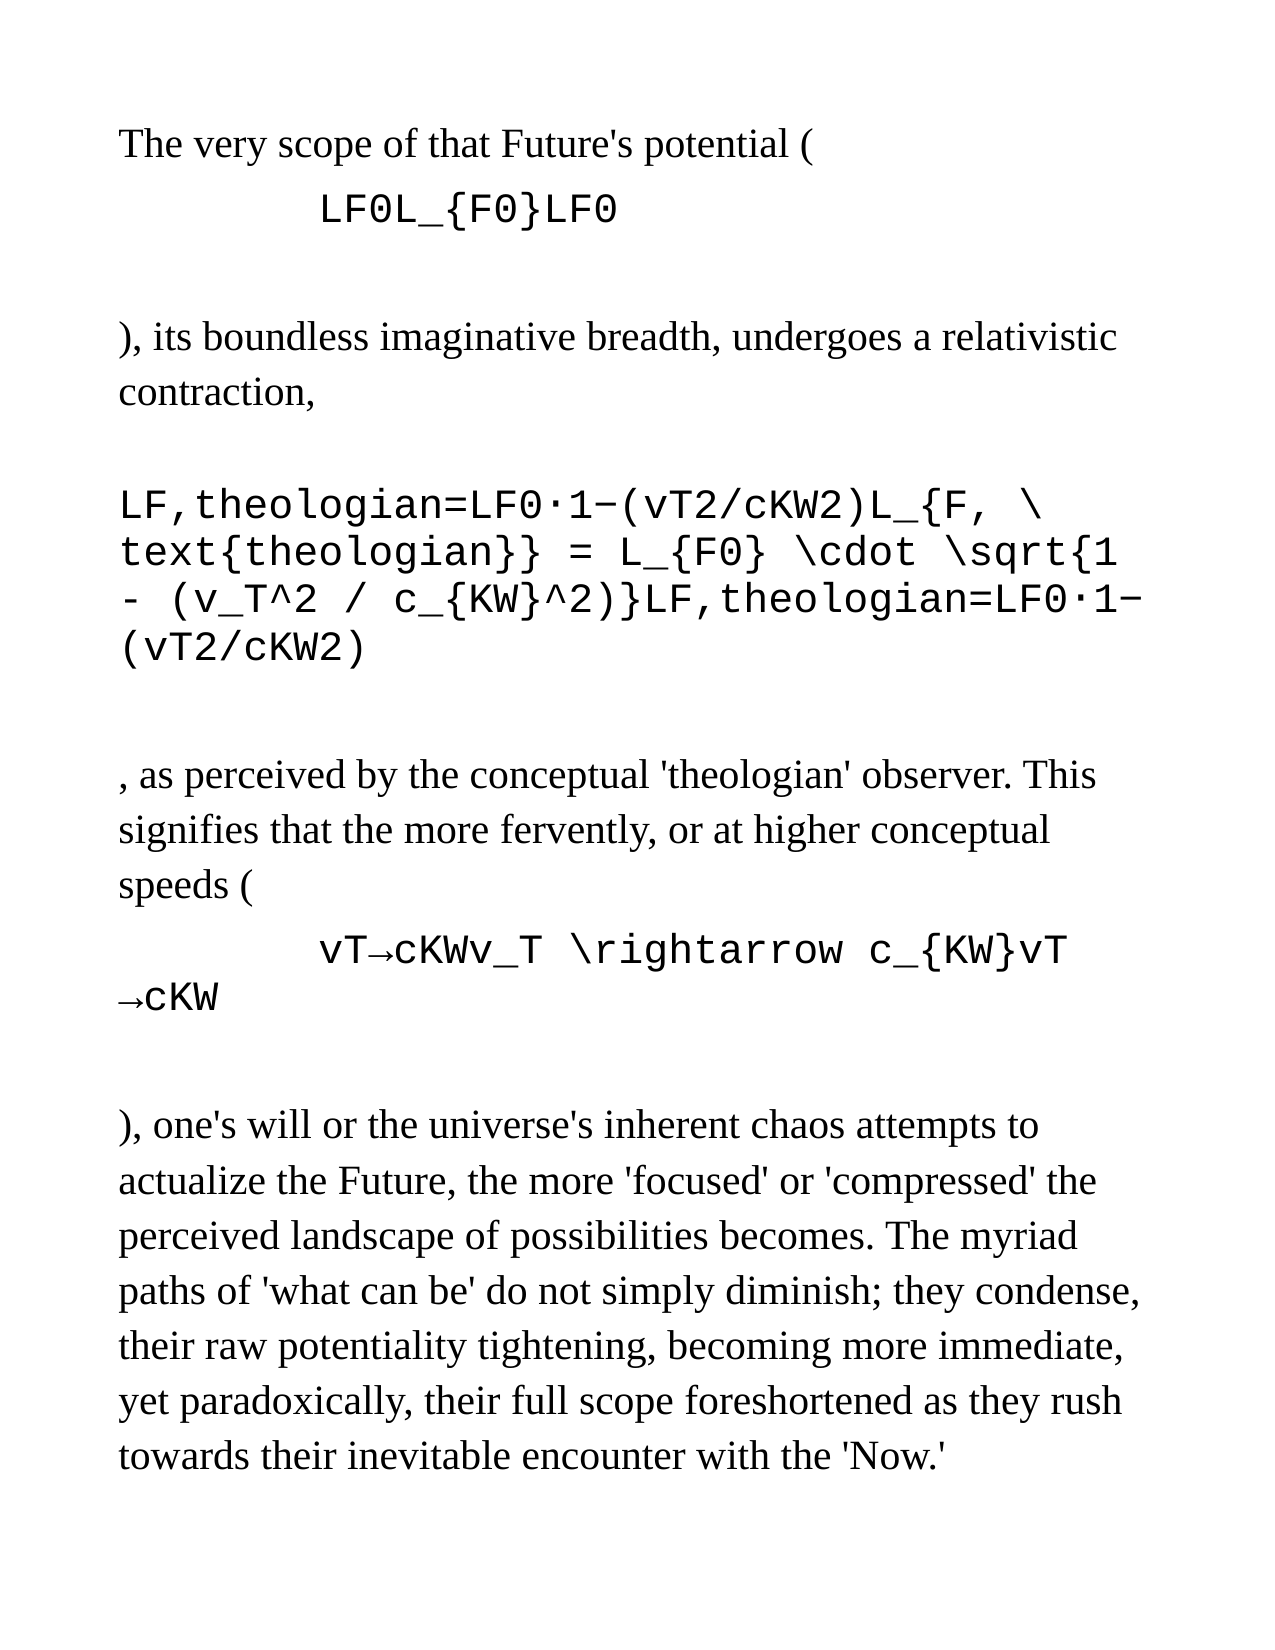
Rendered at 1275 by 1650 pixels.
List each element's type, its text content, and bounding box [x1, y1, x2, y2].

text LF,theologian=LF0⋅1−(vT2/cKW2)L_{F, \text{theologian}} = L_{F0} \cdot \sqrt{1 - (v_T^2 / c_{KW}^2)}LF,theologian​=LF0​⋅1−(vT2​/cKW2​)​ [118, 436, 1157, 672]
text LF0L_{F0}LF0​ [118, 188, 1157, 235]
text The very scope of that Future's potential ( [118, 118, 1157, 166]
text , as perceived by the conceptual 'theologian' observer. This signifies that the more fervently, or at higher conceptual speeds ( [118, 749, 1157, 907]
text ), one's will or the universe's inherent chaos attempts to actualize the Future, the more 'focused' or 'compressed' the perceived landscape of possibilities becomes. The myriad paths of 'what can be' do not simply diminish; they condense, their raw potentiality tightening, becoming more immediate, yet paradoxically, their full scope foreshortened as they rush towards their inevitable encounter with the 'Now.' [118, 1100, 1157, 1478]
text ), its boundless imaginative breadth, undergoes a relativistic contraction, [118, 312, 1157, 415]
text vT→cKWv_T \rightarrow c_{KW}vT​→cKW​ [118, 929, 1157, 1023]
